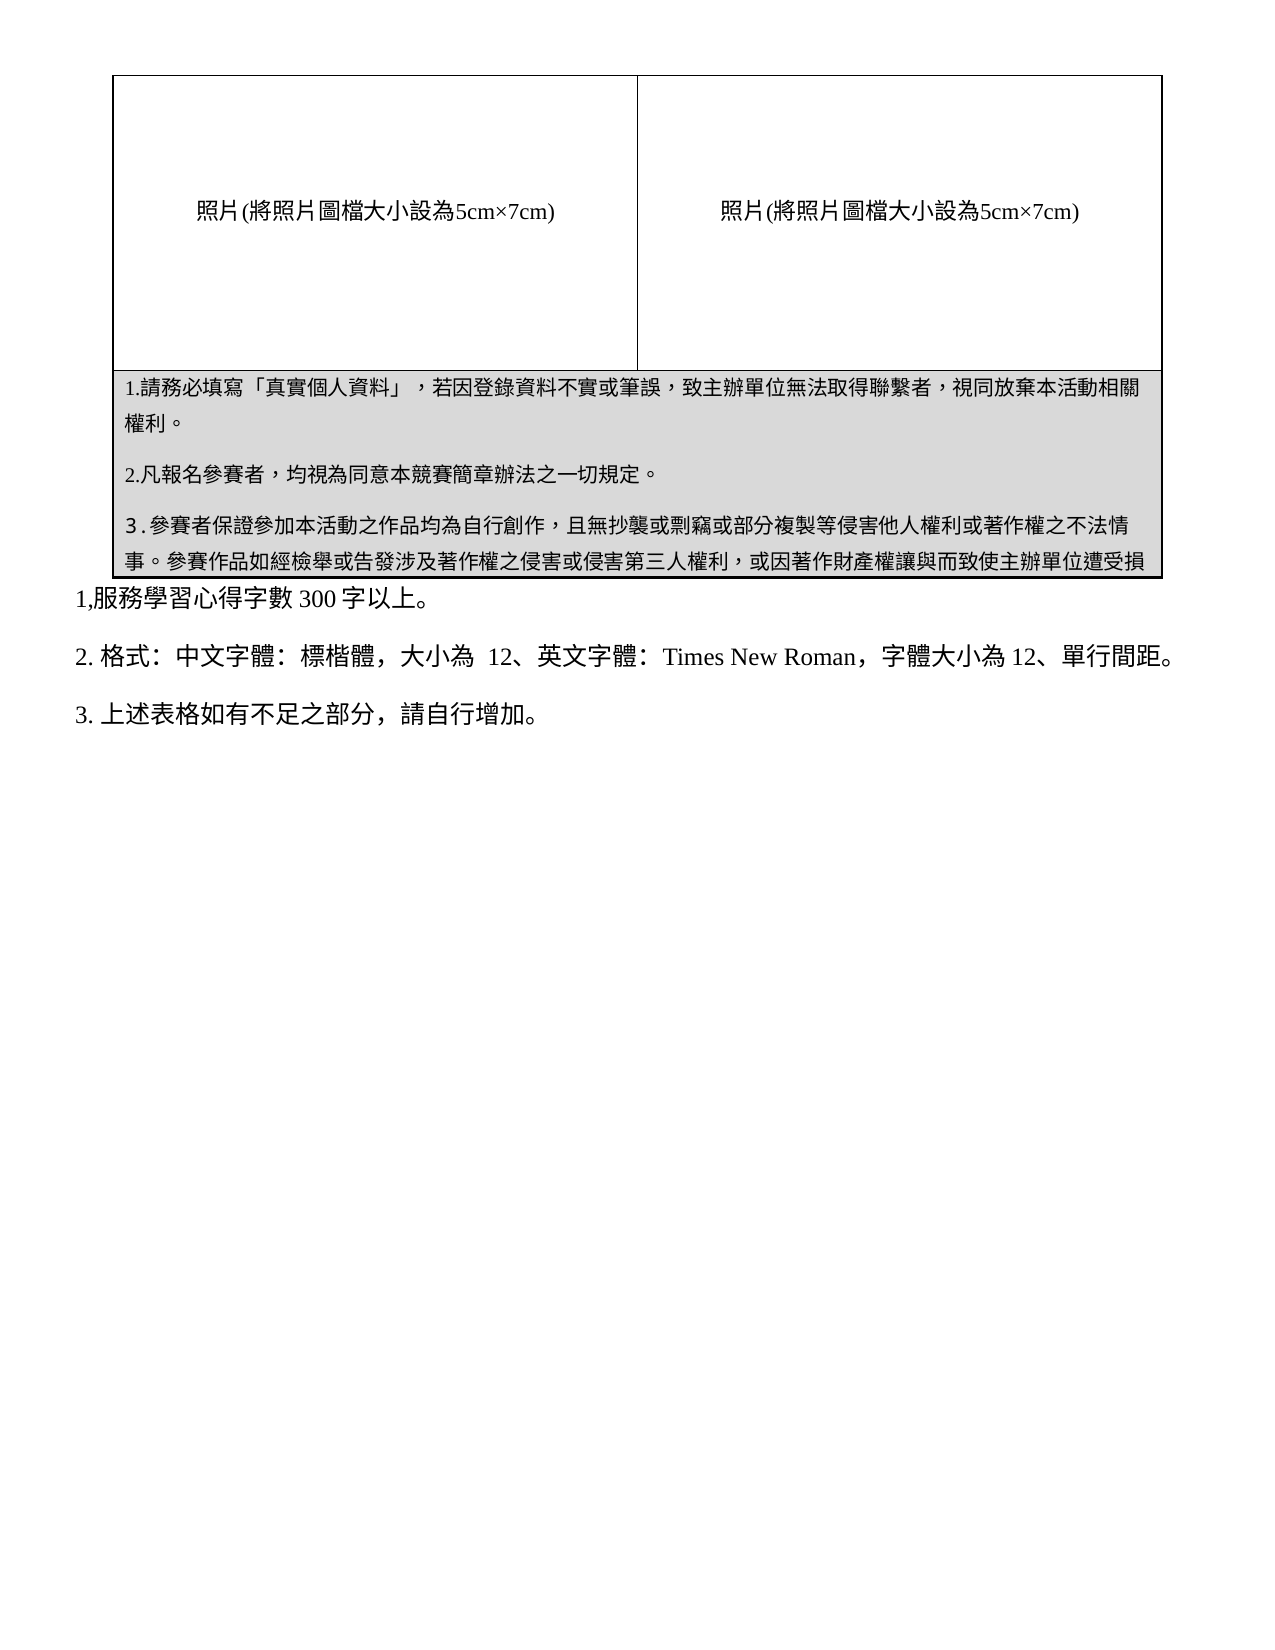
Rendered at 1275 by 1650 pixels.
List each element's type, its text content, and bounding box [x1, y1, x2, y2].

table_cell 1.請務必填寫「真實個人資料」，若因登錄資料不實或筆誤，致主辦單位無法取得聯繫者，視同放棄本活動相關權利。 2.凡報名參賽者，均視為同意本競賽簡章辦法之一切規定。 3.參賽者保證參加本活動之作品均為自行創作，且無抄襲或剽竊或部分複製等侵害他人權利或著作權之不法情事。參賽作品如經檢舉或告發涉及著作權之侵害或侵害第三人權利，或因著作財產權讓與而致使主辦單位遭受損害時，主辦單位得隨時取消得獎資格、追繳獎金及獎狀外，並向參賽者請求損害賠償，其相關法律責任由參賽者自行負責。 [114, 371, 1161, 576]
text 1,服務學習心得字數300字以上。 [75, 578, 1200, 615]
table_cell 照片(將照片圖檔大小設為5cm×7cm) [638, 76, 1161, 370]
table_cell 照片(將照片圖檔大小設為5cm×7cm) [114, 76, 637, 370]
text 2. 格式：中文字體：標楷體，大小為 12、英文字體：Times New Roman，字體大小為12、單行間距。 [75, 636, 1200, 673]
text 3. 上述表格如有不足之部分，請自行增加。 [75, 694, 1200, 731]
